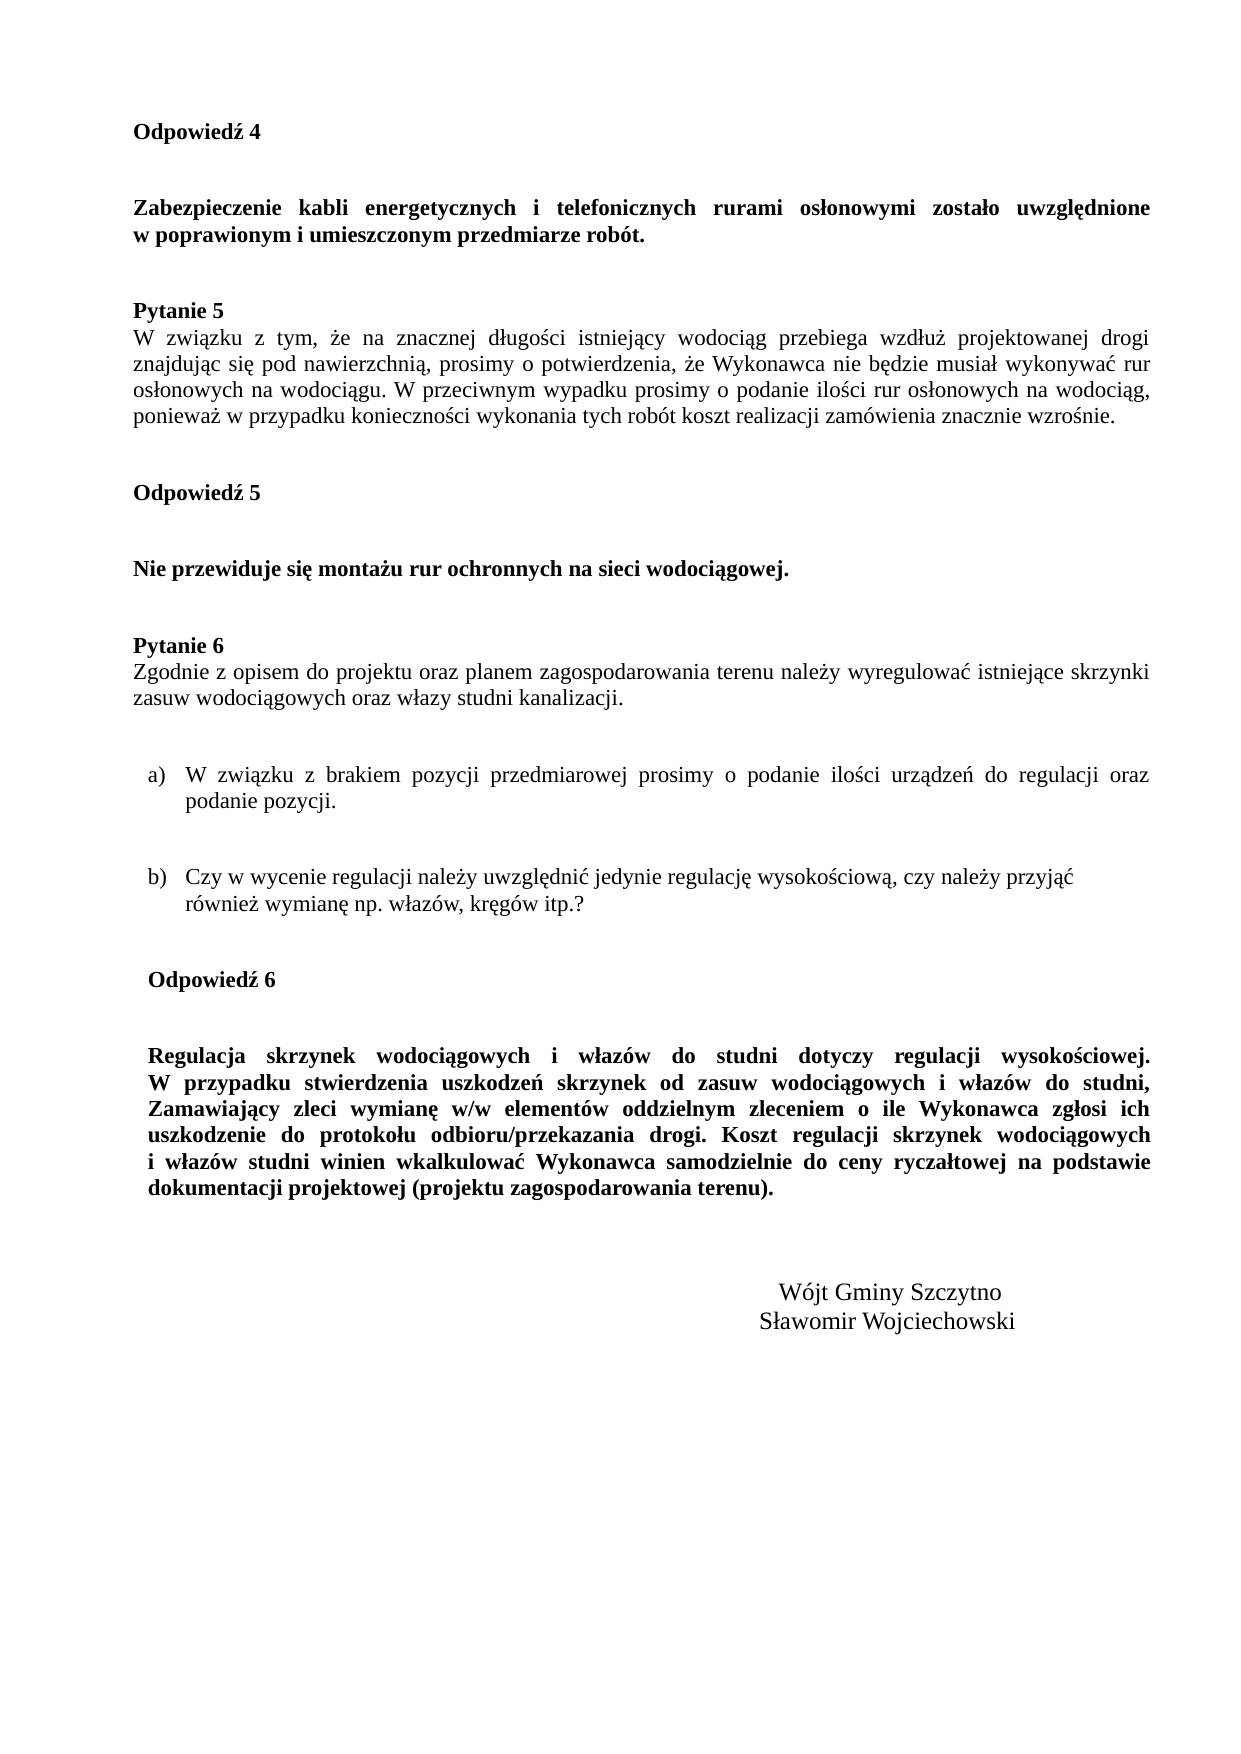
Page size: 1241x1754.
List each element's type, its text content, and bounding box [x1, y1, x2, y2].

text Nie przewiduje się montażu rur ochronnych na sieci wodociągowej. [133, 555, 1152, 582]
list Czy w wycenie regulacji należy uwzględnić jedynie regulację wysokościową, czy należy przyjąć również wymianę np. włazów, kręgów itp.? [148, 863, 1152, 916]
list W związku z brakiem pozycji przedmiarowej prosimy o podanie ilości urządzeń do regulacji oraz podanie pozycji. [148, 761, 1152, 813]
text Odpowiedź 4 [133, 118, 1152, 144]
text Odpowiedź 6 [148, 966, 1152, 992]
text Regulacja skrzynek wodociągowych i włazów do studni dotyczy regulacji wysokościowej. W przypadku stwierdzenia uszkodzeń skrzynek od zasuw wodociągowych i włazów do studni, Zamawiający zleci wymianę w/w elementów oddzielnym zleceniem o ile Wykonawca zgłosi ich uszkodzenie do protokołu odbioru/przekazania drogi. Koszt regulacji skrzynek wodociągowych i włazów studni winien wkalkulować Wykonawca samodzielnie do ceny ryczałtowej na podstawie dokumentacji projektowej (projektu zagospodarowania terenu). [148, 1042, 1152, 1201]
text Pytanie 5 W związku z tym, że na znacznej długości istniejący wodociąg przebiega wzdłuż projektowanej drogi znajdując się pod nawierzchnią, prosimy o potwierdzenia, że Wykonawca nie będzie musiał wykonywać rur osłonowych na wodociągu. W przeciwnym wypadku prosimy o podanie ilości rur osłonowych na wodociąg, ponieważ w przypadku konieczności wykonania tych robót koszt realizacji zamówienia znacznie wzrośnie. [133, 297, 1152, 429]
text Wójt Gminy Szczytno [148, 1277, 1152, 1306]
text Zabezpieczenie kabli energetycznych i telefonicznych rurami osłonowymi zostało uwzględnione w poprawionym i umieszczonym przedmiarze robót. [133, 194, 1152, 247]
text Pytanie 6 Zgodnie z opisem do projektu oraz planem zagospodarowania terenu należy wyregulować istniejące skrzynki zasuw wodociągowych oraz włazy studni kanalizacji. [133, 632, 1152, 711]
text Odpowiedź 5 [133, 479, 1152, 505]
text Sławomir Wojciechowski [148, 1306, 1152, 1334]
